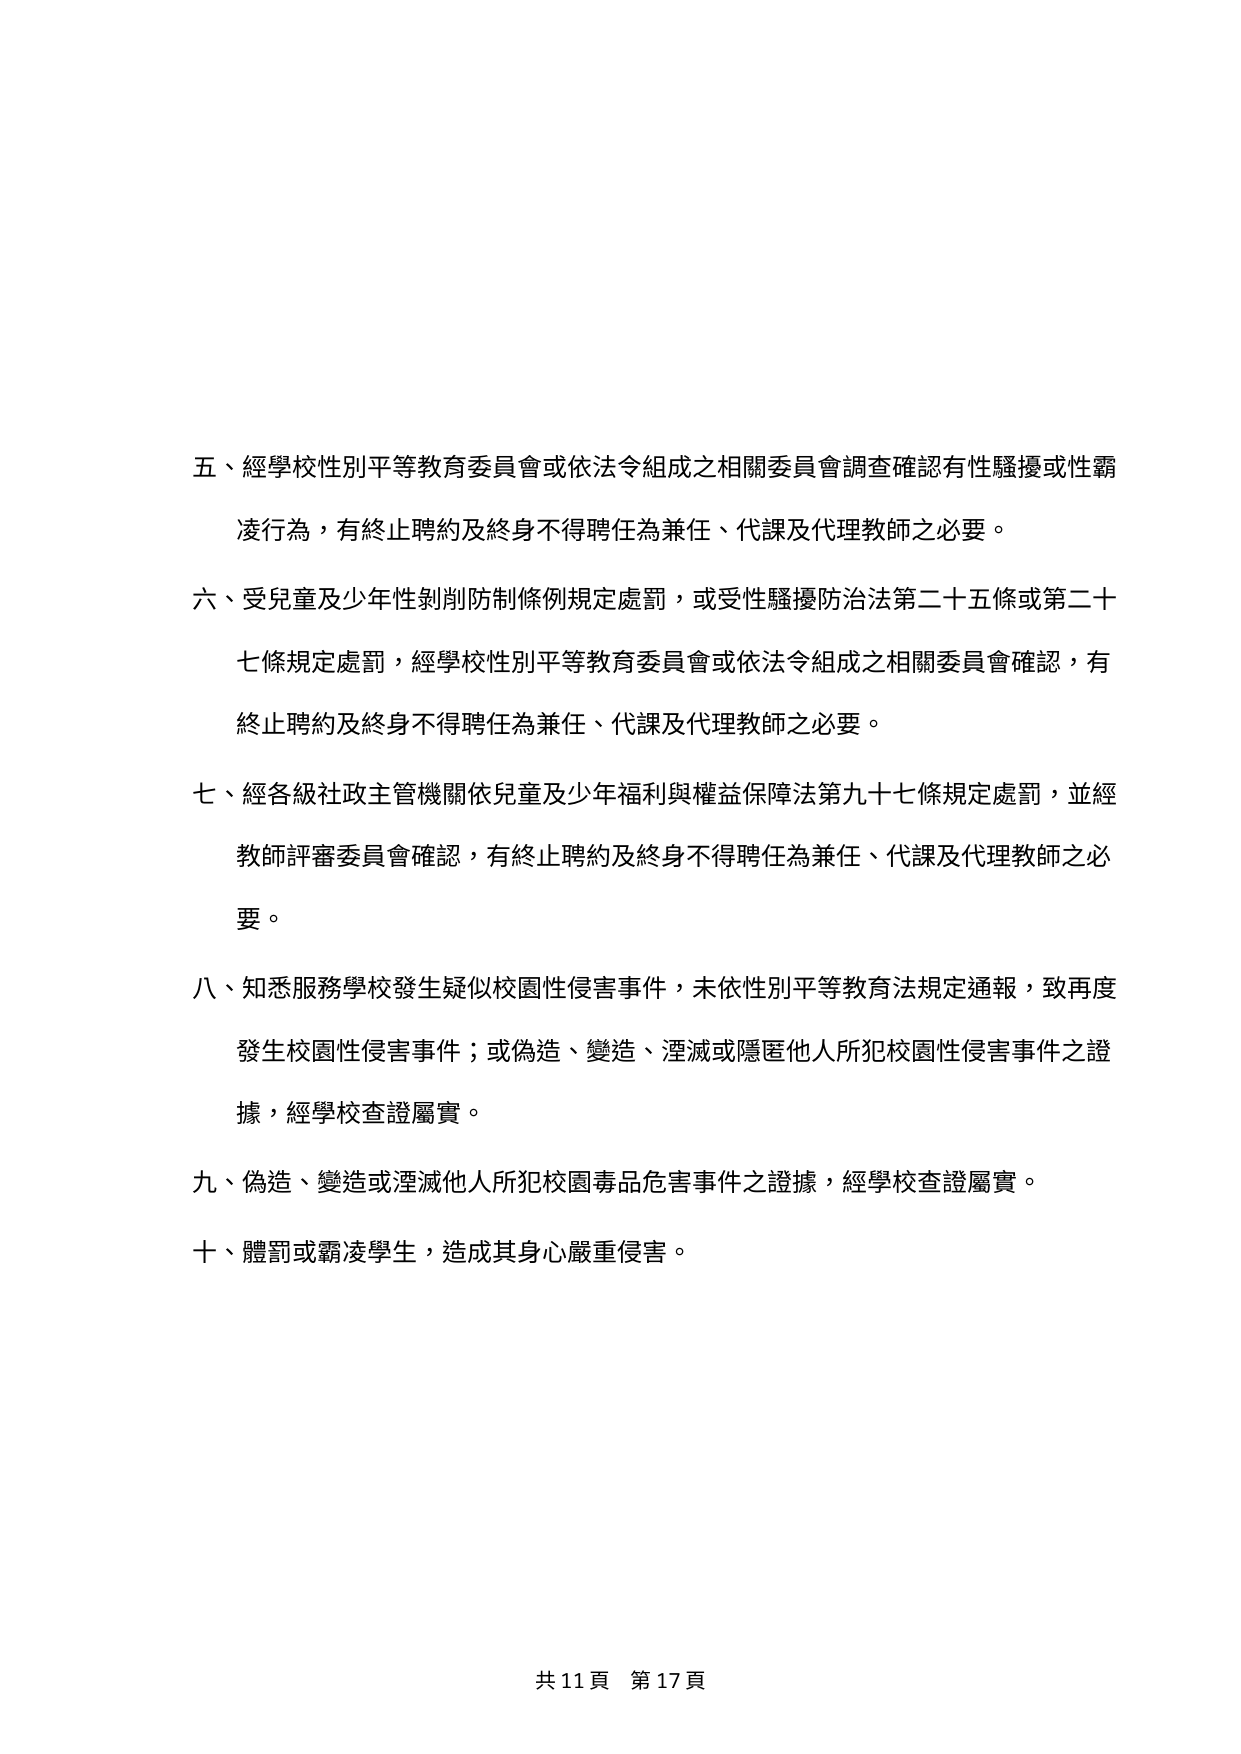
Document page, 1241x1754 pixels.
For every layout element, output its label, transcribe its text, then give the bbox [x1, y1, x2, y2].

text 五、經學校性別平等教育委員會或依法令組成之相關委員會調查確認有性騷擾或性霸凌行為，有終止聘約及終身不得聘任為兼任、代課及代理教師之必要。 [192, 424, 1122, 549]
text 六、受兒童及少年性剝削防制條例規定處罰，或受性騷擾防治法第二十五條或第二十七條規定處罰，經學校性別平等教育委員會或依法令組成之相關委員會確認，有終止聘約及終身不得聘任為兼任、代課及代理教師之必要。 [192, 556, 1122, 744]
text 十、體罰或霸凌學生，造成其身心嚴重侵害。 [192, 1209, 1122, 1271]
text 七、經各級社政主管機關依兒童及少年福利與權益保障法第九十七條規定處罰，並經教師評審委員會確認，有終止聘約及終身不得聘任為兼任、代課及代理教師之必要。 [192, 751, 1122, 938]
text 九、偽造、變造或湮滅他人所犯校園毒品危害事件之證據，經學校查證屬實。 [192, 1139, 1122, 1202]
text 八、知悉服務學校發生疑似校園性侵害事件，未依性別平等教育法規定通報，致再度發生校園性侵害事件；或偽造、變造、湮滅或隱匿他人所犯校園性侵害事件之證據，經學校查證屬實。 [192, 945, 1122, 1132]
